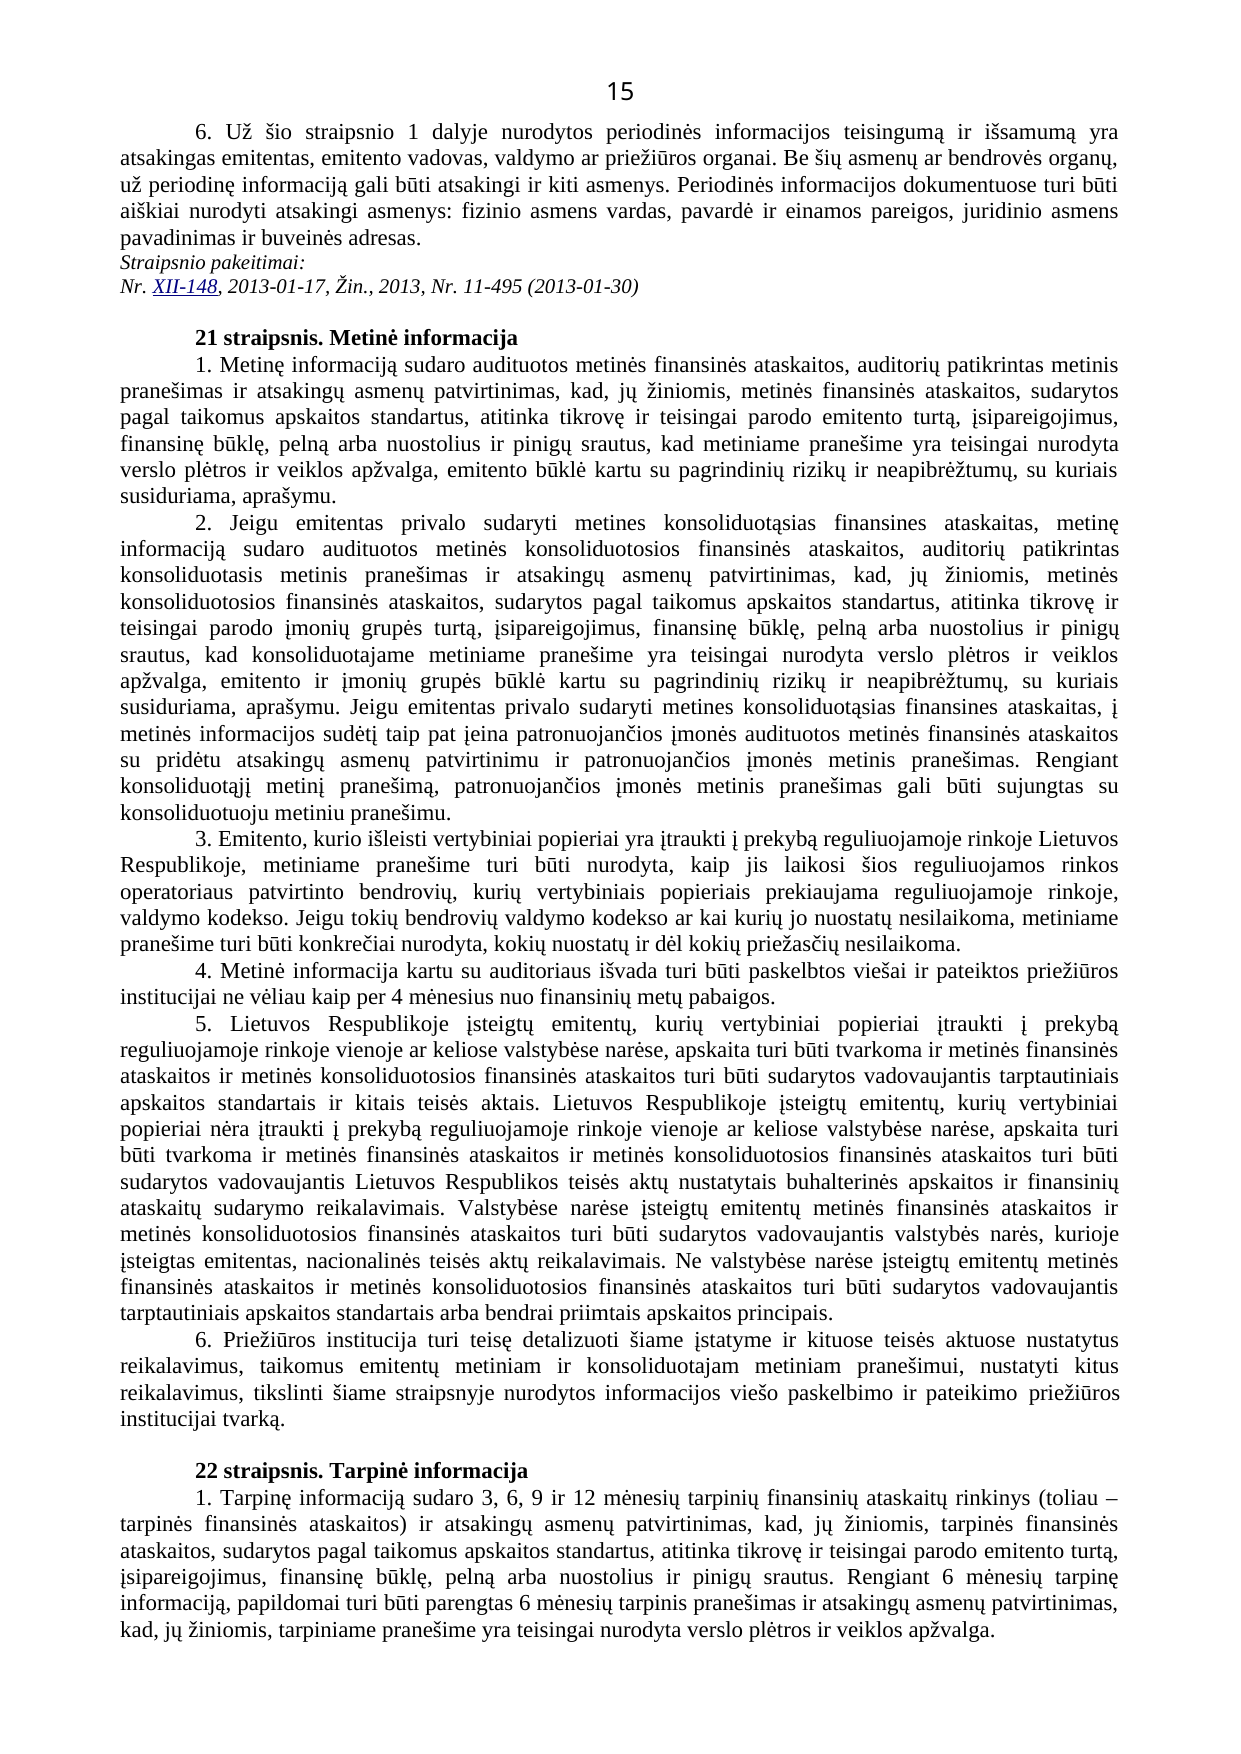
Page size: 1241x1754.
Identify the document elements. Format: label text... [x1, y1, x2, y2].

text 22 straipsnis. Tarpinė informacija [120, 1458, 1120, 1484]
text 2. Jeigu emitentas privalo sudaryti metines konsoliduotąsias finansines ataskaitas, metinę informaciją sudaro audituotos metinės konsoliduotosios finansinės ataskaitos, auditorių patikrintas konsoliduotasis metinis pranešimas ir atsakingų asmenų patvirtinimas, kad, jų žiniomis, metinės konsoliduotosios finansinės ataskaitos, sudarytos pagal taikomus apskaitos standartus, atitinka tikrovę ir teisingai parodo įmonių grupės turtą, įsipareigojimus, finansinę būklę, pelną arba nuostolius ir pinigų srautus, kad konsoliduotajame metiniame pranešime yra teisingai nurodyta verslo plėtros ir veiklos apžvalga, emitento ir įmonių grupės būklė kartu su pagrindinių rizikų ir neapibrėžtumų, su kuriais susiduriama, aprašymu. Jeigu emitentas privalo sudaryti metines konsoliduotąsias finansines ataskaitas, į metinės informacijos sudėtį taip pat įeina patronuojančios įmonės audituotos metinės finansinės ataskaitos su pridėtu atsakingų asmenų patvirtinimu ir patronuojančios įmonės metinis pranešimas. Rengiant konsoliduotąjį metinį pranešimą, patronuojančios įmonės metinis pranešimas gali būti sujungtas su konsoliduotuoju metiniu pranešimu. [120, 509, 1120, 825]
text 6. Priežiūros institucija turi teisę detalizuoti šiame įstatyme ir kituose teisės aktuose nustatytus reikalavimus, taikomus emitentų metiniam ir konsoliduotajam metiniam pranešimui, nustatyti kitus reikalavimus, tikslinti šiame straipsnyje nurodytos informacijos viešo paskelbimo ir pateikimo priežiūros institucijai tvarką. [120, 1326, 1120, 1431]
text Nr. XII-148, 2013-01-17, Žin., 2013, Nr. 11-495 (2013-01-30) [120, 274, 1120, 298]
text 3. Emitento, kurio išleisti vertybiniai popieriai yra įtraukti į prekybą reguliuojamoje rinkoje Lietuvos Respublikoje, metiniame pranešime turi būti nurodyta, kaip jis laikosi šios reguliuojamos rinkos operatoriaus patvirtinto bendrovių, kurių vertybiniais popieriais prekiaujama reguliuojamoje rinkoje, valdymo kodekso. Jeigu tokių bendrovių valdymo kodekso ar kai kurių jo nuostatų nesilaikoma, metiniame pranešime turi būti konkrečiai nurodyta, kokių nuostatų ir dėl kokių priežasčių nesilaikoma. [120, 825, 1120, 957]
text 1. Tarpinę informaciją sudaro 3, 6, 9 ir 12 mėnesių tarpinių finansinių ataskaitų rinkinys (toliau – tarpinės finansinės ataskaitos) ir atsakingų asmenų patvirtinimas, kad, jų žiniomis, tarpinės finansinės ataskaitos, sudarytos pagal taikomus apskaitos standartus, atitinka tikrovę ir teisingai parodo emitento turtą, įsipareigojimus, finansinę būklę, pelną arba nuostolius ir pinigų srautus. Rengiant 6 mėnesių tarpinę informaciją, papildomai turi būti parengtas 6 mėnesių tarpinis pranešimas ir atsakingų asmenų patvirtinimas, kad, jų žiniomis, tarpiniame pranešime yra teisingai nurodyta verslo plėtros ir veiklos apžvalga. [120, 1484, 1120, 1642]
text 1. Metinę informaciją sudaro audituotos metinės finansinės ataskaitos, auditorių patikrintas metinis pranešimas ir atsakingų asmenų patvirtinimas, kad, jų žiniomis, metinės finansinės ataskaitos, sudarytos pagal taikomus apskaitos standartus, atitinka tikrovę ir teisingai parodo emitento turtą, įsipareigojimus, finansinę būklę, pelną arba nuostolius ir pinigų srautus, kad metiniame pranešime yra teisingai nurodyta verslo plėtros ir veiklos apžvalga, emitento būklė kartu su pagrindinių rizikų ir neapibrėžtumų, su kuriais susiduriama, aprašymu. [120, 351, 1120, 509]
text 4. Metinė informacija kartu su auditoriaus išvada turi būti paskelbtos viešai ir pateiktos priežiūros institucijai ne vėliau kaip per 4 mėnesius nuo finansinių metų pabaigos. [120, 957, 1120, 1009]
text 21 straipsnis. Metinė informacija [120, 324, 1120, 351]
text Straipsnio pakeitimai: [120, 250, 1120, 274]
text 6. Už šio straipsnio 1 dalyje nurodytos periodinės informacijos teisingumą ir išsamumą yra atsakingas emitentas, emitento vadovas, valdymo ar priežiūros organai. Be šių asmenų ar bendrovės organų, už periodinę informaciją gali būti atsakingi ir kiti asmenys. Periodinės informacijos dokumentuose turi būti aiškiai nurodyti atsakingi asmenys: fizinio asmens vardas, pavardė ir einamos pareigos, juridinio asmens pavadinimas ir buveinės adresas. [120, 118, 1120, 250]
text 5. Lietuvos Respublikoje įsteigtų emitentų, kurių vertybiniai popieriai įtraukti į prekybą reguliuojamoje rinkoje vienoje ar keliose valstybėse narėse, apskaita turi būti tvarkoma ir metinės finansinės ataskaitos ir metinės konsoliduotosios finansinės ataskaitos turi būti sudarytos vadovaujantis tarptautiniais apskaitos standartais ir kitais teisės aktais. Lietuvos Respublikoje įsteigtų emitentų, kurių vertybiniai popieriai nėra įtraukti į prekybą reguliuojamoje rinkoje vienoje ar keliose valstybėse narėse, apskaita turi būti tvarkoma ir metinės finansinės ataskaitos ir metinės konsoliduotosios finansinės ataskaitos turi būti sudarytos vadovaujantis Lietuvos Respublikos teisės aktų nustatytais buhalterinės apskaitos ir finansinių ataskaitų sudarymo reikalavimais. Valstybėse narėse įsteigtų emitentų metinės finansinės ataskaitos ir metinės konsoliduotosios finansinės ataskaitos turi būti sudarytos vadovaujantis valstybės narės, kurioje įsteigtas emitentas, nacionalinės teisės aktų reikalavimais. Ne valstybėse narėse įsteigtų emitentų metinės finansinės ataskaitos ir metinės konsoliduotosios finansinės ataskaitos turi būti sudarytos vadovaujantis tarptautiniais apskaitos standartais arba bendrai priimtais apskaitos principais. [120, 1009, 1120, 1326]
